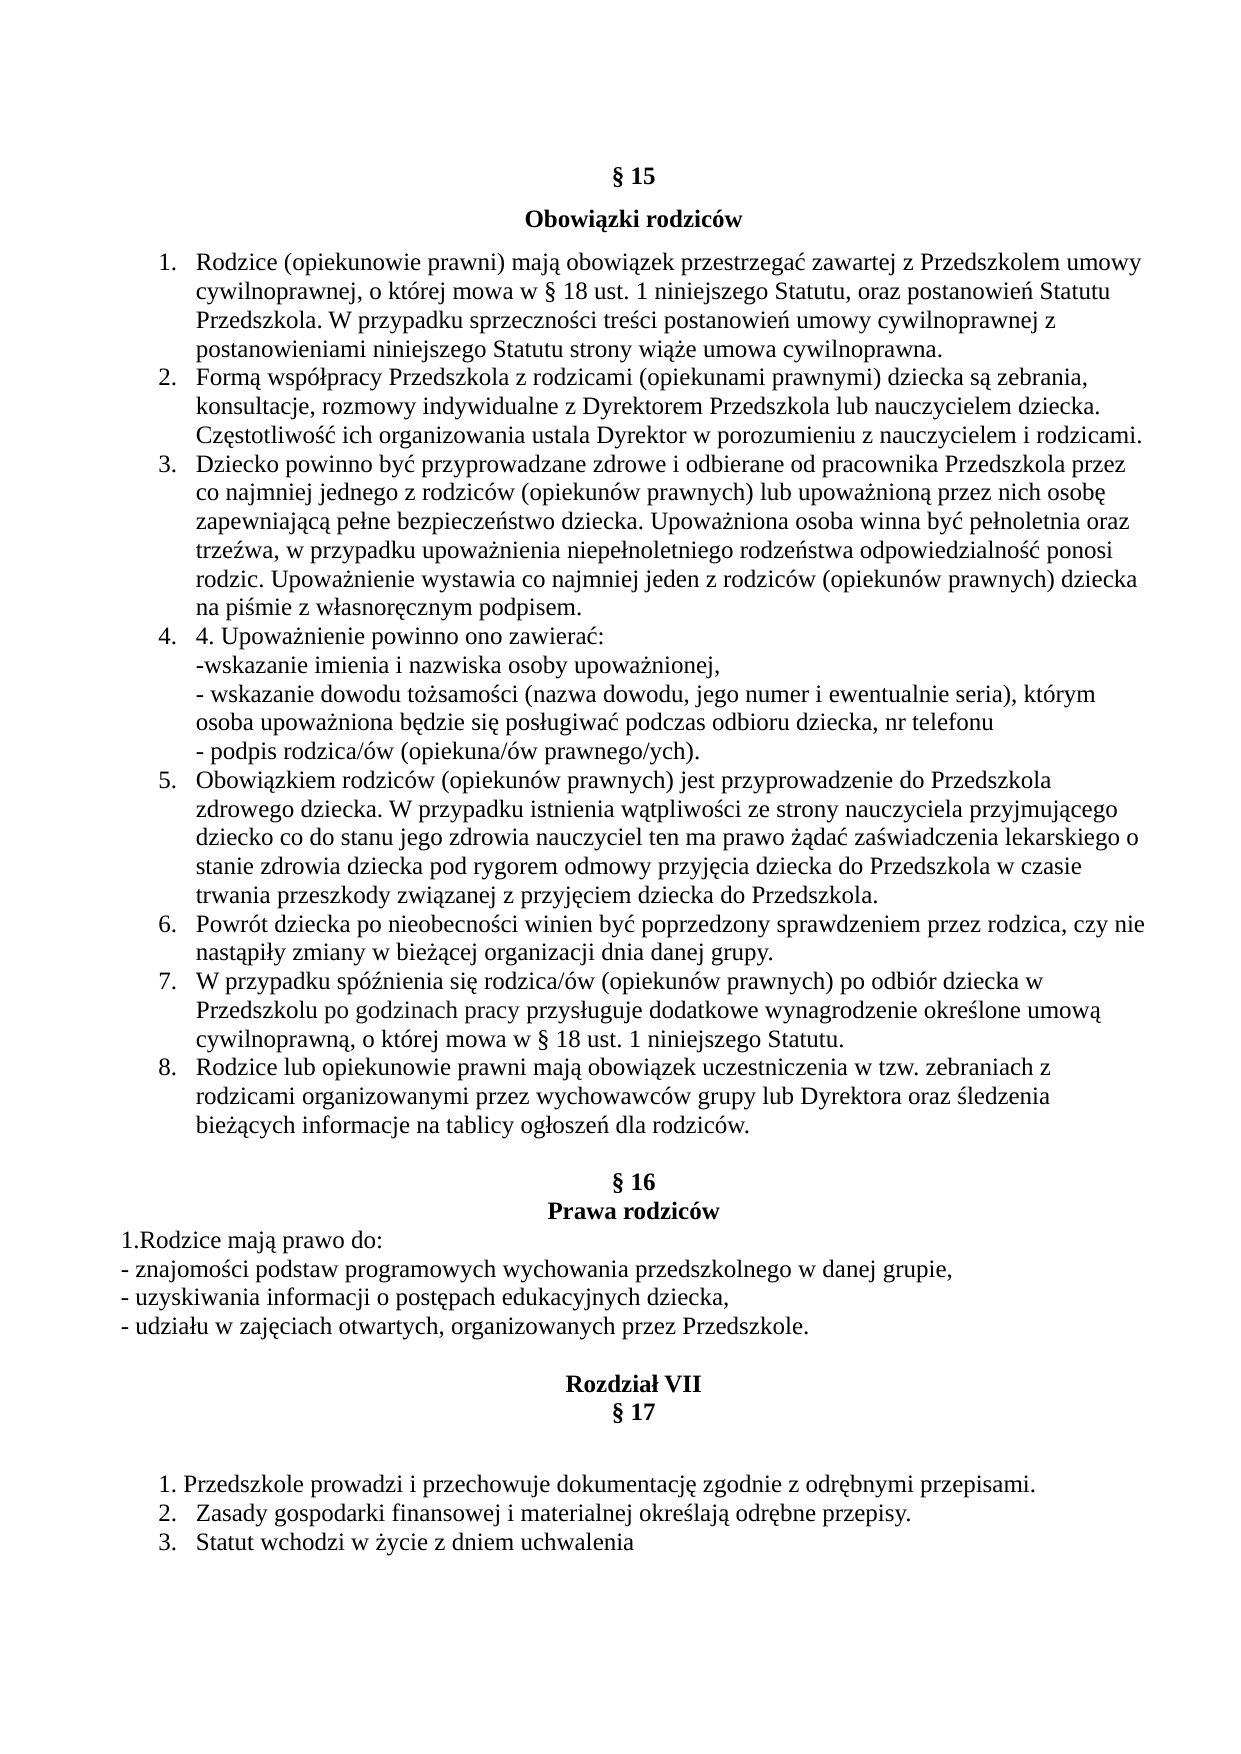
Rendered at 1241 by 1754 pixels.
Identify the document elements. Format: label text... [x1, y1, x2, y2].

list Rodzice (opiekunowie prawni) mają obowiązek przestrzegać zawartej z Przedszkolem umowy cywilnoprawnej, o której mowa w § 18 ust. 1 niniejszego Statutu, oraz postanowień Statutu Przedszkola. W przypadku sprzeczności treści postanowień umowy cywilnoprawnej z postanowieniami niniejszego Statutu strony wiąże umowa cywilnoprawna. [158, 247, 1146, 362]
subtitle § 16 [121, 1167, 1146, 1196]
list -wskazanie imienia i nazwiska osoby upoważnionej, [158, 650, 1146, 679]
list - wskazanie dowodu tożsamości (nazwa dowodu, jego numer i ewentualnie seria), którym osoba upoważniona będzie się posługiwać podczas odbioru dziecka, nr telefonu [158, 679, 1146, 736]
list - podpis rodzica/ów (opiekuna/ów prawnego/ych). [158, 736, 1146, 765]
list Dziecko powinno być przyprowadzane zdrowe i odbierane od pracownika Przedszkola przez co najmniej jednego z rodziców (opiekunów prawnych) lub upoważnioną przez nich osobę zapewniającą pełne bezpieczeństwo dziecka. Upoważniona osoba winna być pełnoletnia oraz trzeźwa, w przypadku upoważnienia niepełnoletniego rodzeństwa odpowiedzialność ponosi rodzic. Upoważnienie wystawia co najmniej jeden z rodziców (opiekunów prawnych) dziecka na piśmie z własnoręcznym podpisem. [158, 449, 1146, 621]
subtitle - uzyskiwania informacji o postępach edukacyjnych dziecka, [121, 1282, 1146, 1311]
list Statut wchodzi w życie z dniem uchwalenia [158, 1527, 1146, 1556]
list W przypadku spóźnienia się rodzica/ów (opiekunów prawnych) po odbiór dziecka w Przedszkolu po godzinach pracy przysługuje dodatkowe wynagrodzenie określone umową cywilnoprawną, o której mowa w § 18 ust. 1 niniejszego Statutu. [158, 966, 1146, 1052]
list Zasady gospodarki finansowej i materialnej określają odrębne przepisy. [158, 1498, 1146, 1527]
list Powrót dziecka po nieobecności winien być poprzedzony sprawdzeniem przez rodzica, czy nie nastąpiły zmiany w bieżącej organizacji dnia danej grupy. [158, 909, 1146, 966]
list Obowiązkiem rodziców (opiekunów prawnych) jest przyprowadzenie do Przedszkola zdrowego dziecka. W przypadku istnienia wątpliwości ze strony nauczyciela przyjmującego dziecko co do stanu jego zdrowia nauczyciel ten ma prawo żądać zaświadczenia lekarskiego o stanie zdrowia dziecka pod rygorem odmowy przyjęcia dziecka do Przedszkola w czasie trwania przeszkody związanej z przyjęciem dziecka do Przedszkola. [158, 765, 1146, 909]
text 1. Przedszkole prowadzi i przechowuje dokumentację zgodnie z odrębnymi przepisami. [158, 1469, 1146, 1498]
subtitle § 15 [121, 161, 1146, 190]
subtitle - udziału w zajęciach otwartych, organizowanych przez Przedszkole. [121, 1311, 1146, 1340]
list Rodzice lub opiekunowie prawni mają obowiązek uczestniczenia w tzw. zebraniach z rodzicami organizowanymi przez wychowawców grupy lub Dyrektora oraz śledzenia bieżących informacje na tablicy ogłoszeń dla rodziców. [158, 1052, 1146, 1139]
subtitle § 17 [121, 1397, 1146, 1426]
list Formą współpracy Przedszkola z rodzicami (opiekunami prawnymi) dziecka są zebrania, konsultacje, rozmowy indywidualne z Dyrektorem Przedszkola lub nauczycielem dziecka. Częstotliwość ich organizowania ustala Dyrektor w porozumieniu z nauczycielem i rodzicami. [158, 362, 1146, 449]
subtitle Rozdział VII [121, 1369, 1146, 1397]
subtitle 1.Rodzice mają prawo do: [121, 1225, 1146, 1254]
subtitle Prawa rodziców [121, 1196, 1146, 1225]
subtitle - znajomości podstaw programowych wychowania przedszkolnego w danej grupie, [121, 1254, 1146, 1282]
list 4. Upoważnienie powinno ono zawierać: [158, 621, 1146, 650]
text Obowiązki rodziców [121, 204, 1146, 233]
